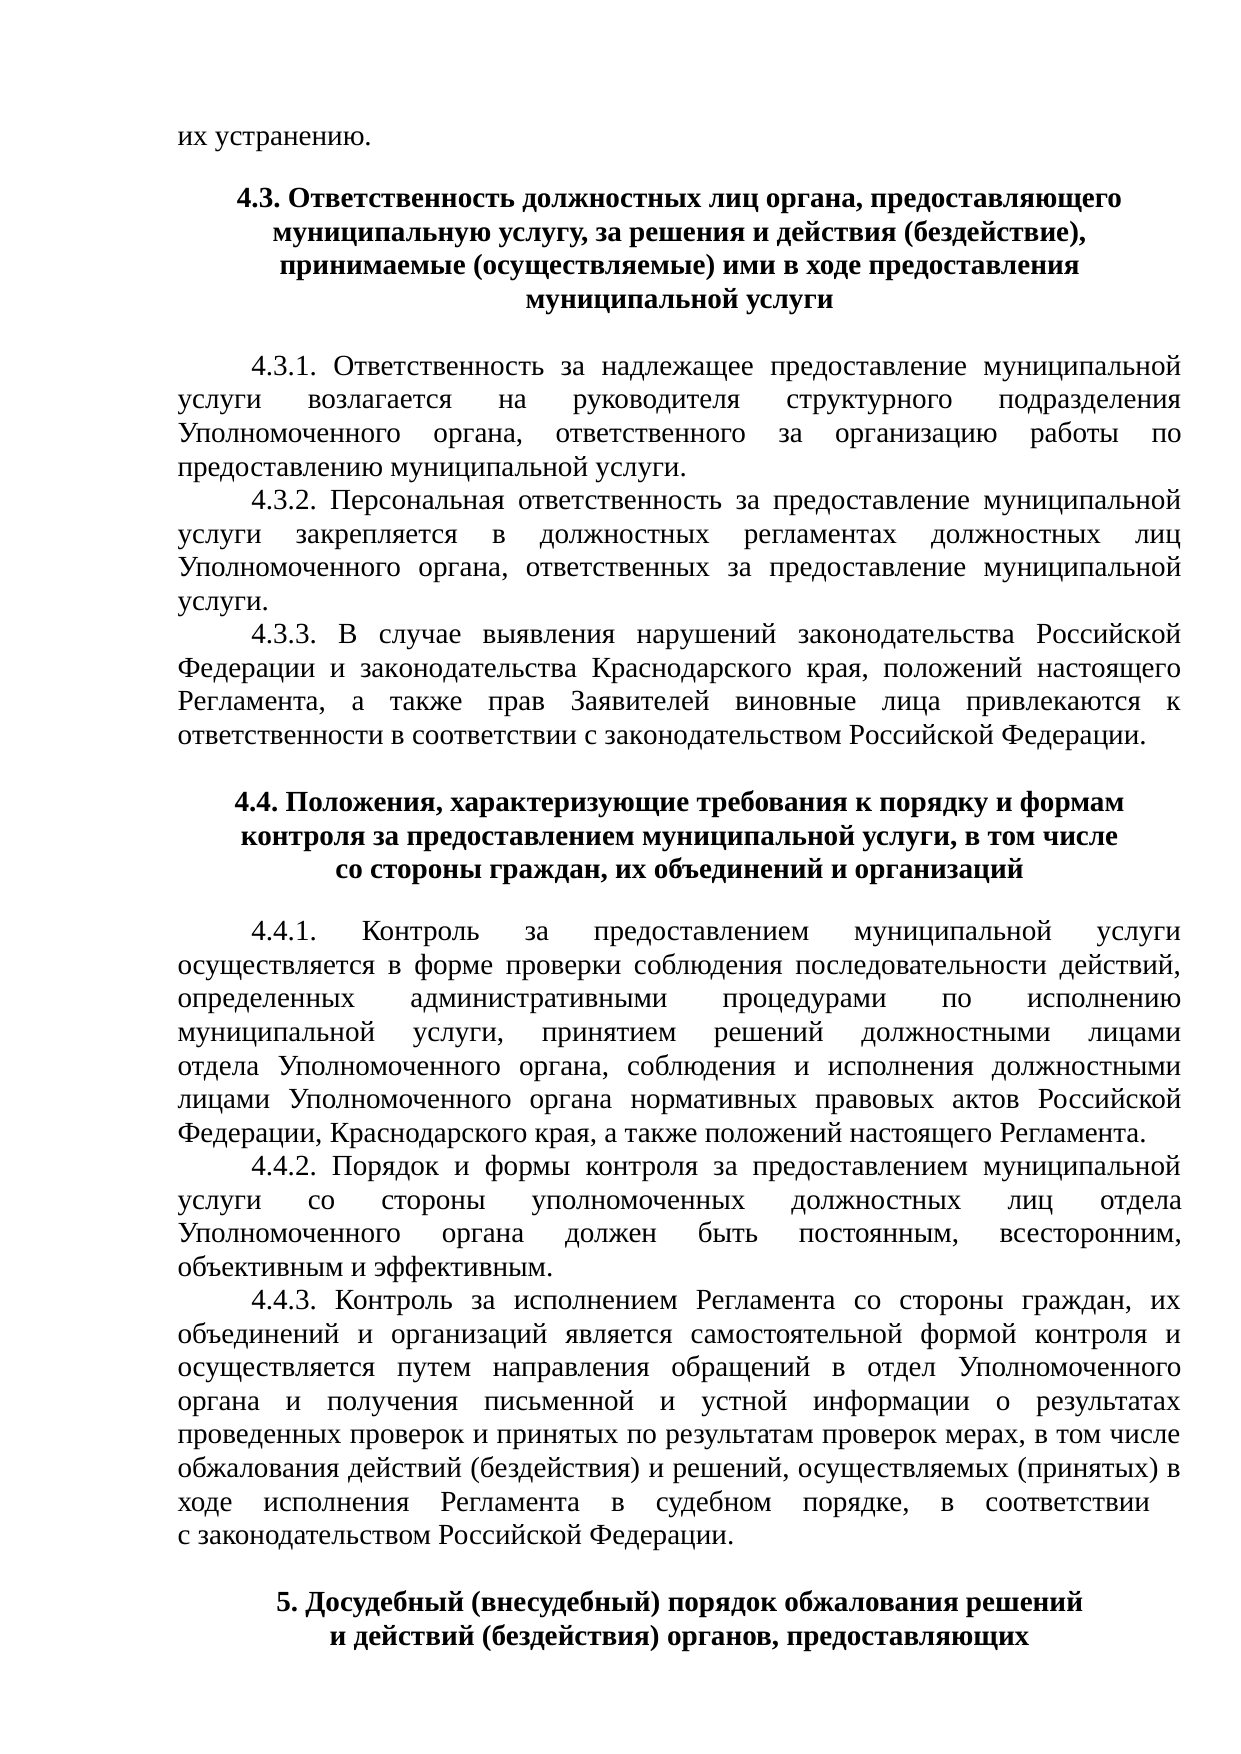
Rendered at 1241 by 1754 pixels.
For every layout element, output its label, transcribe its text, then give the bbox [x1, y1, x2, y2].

text 4.4. Положения, характеризующие требования к порядку и формам контроля за предоставлением муниципальной услуги, в том числе со стороны граждан, их объединений и организаций [177, 784, 1182, 885]
text 4.4.2. Порядок и формы контроля за предоставлением муниципальной услуги со стороны уполномоченных должностных лиц отдела Уполномоченного органа должен быть постоянным, всесторонним, объективным и эффективным. [177, 1148, 1182, 1282]
text 4.3. Ответственность должностных лиц органа, предоставляющего муниципальную услугу, за решения и действия (бездействие), принимаемые (осуществляемые) ими в ходе предоставления муниципальной услуги [177, 180, 1182, 314]
text 5. Досудебный (внесудебный) порядок обжалования решений [177, 1584, 1182, 1618]
text их устранению. [177, 118, 1182, 152]
text 4.3.2. Персональная ответственность за предоставление муниципальной услуги закрепляется в должностных регламентах должностных лиц Уполномоченного органа, ответственных за предоставление муниципальной услуги. [177, 482, 1182, 616]
text 4.3.1. Ответственность за надлежащее предоставление муниципальной услуги возлагается на руководителя структурного подразделения Уполномоченного органа, ответственного за организацию работы по предоставлению муниципальной услуги. [177, 348, 1182, 482]
text 4.3.3. В случае выявления нарушений законодательства Российской Федерации и законодательства Краснодарского края, положений настоящего Регламента, а также прав Заявителей виновные лица привлекаются к ответственности в соответствии с законодательством Российской Федерации. [177, 616, 1182, 751]
text 4.4.1. Контроль за предоставлением муниципальной услуги осуществляется в форме проверки соблюдения последовательности действий, определенных административными процедурами по исполнению муниципальной услуги, принятием решений должностными лицами отдела Уполномоченного органа, соблюдения и исполнения должностными лицами Уполномоченного органа нормативных правовых актов Российской Федерации, Краснодарского края, а также положений настоящего Регламента. [177, 913, 1182, 1148]
text и действий (бездействия) органов, предоставляющих [177, 1618, 1182, 1651]
text 4.4.3. Контроль за исполнением Регламента со стороны граждан, их объединений и организаций является самостоятельной формой контроля и осуществляется путем направления обращений в отдел Уполномоченного органа и получения письменной и устной информации о результатах проведенных проверок и принятых по результатам проверок мерах, в том числе обжалования действий (бездействия) и решений, осуществляемых (принятых) в ходе исполнения Регламента в судебном порядке, в соответствии с законодательством Российской Федерации. [177, 1282, 1182, 1551]
